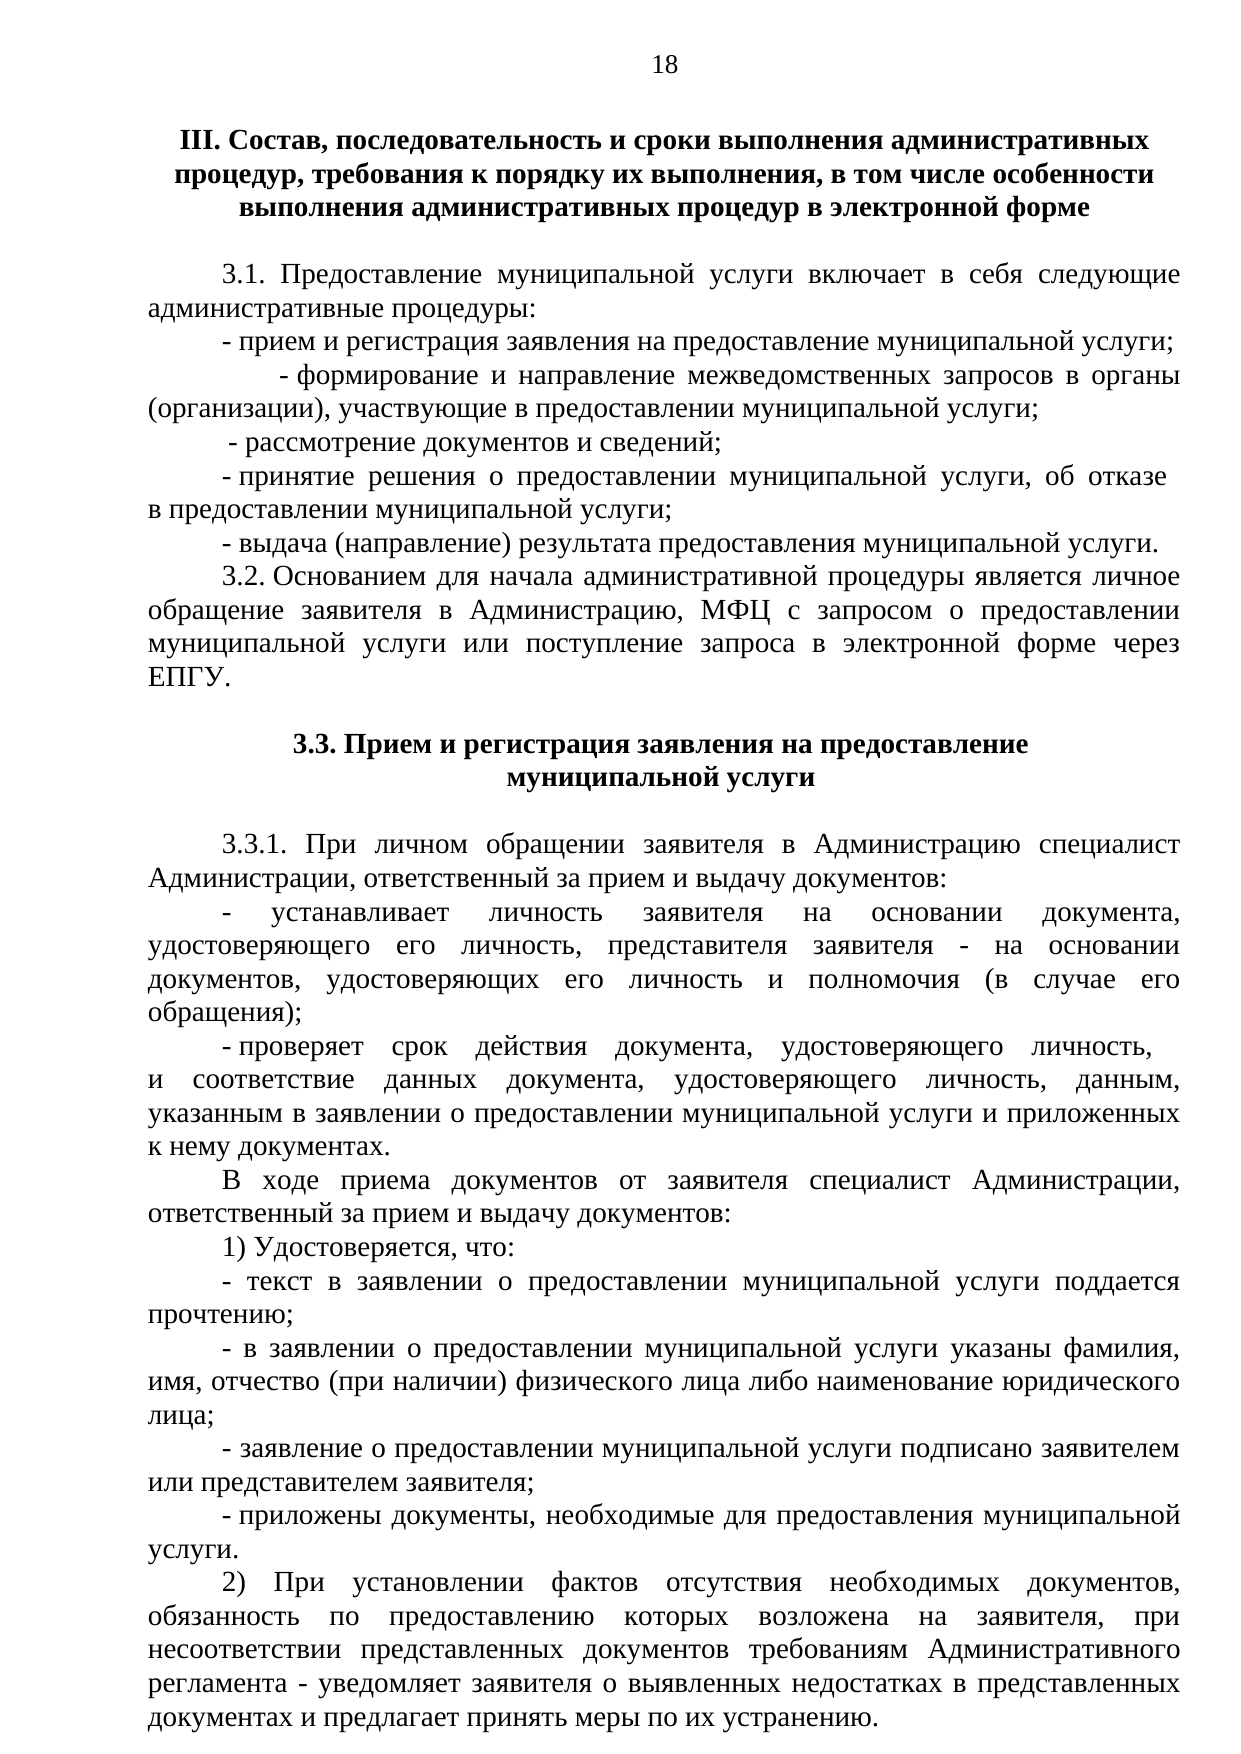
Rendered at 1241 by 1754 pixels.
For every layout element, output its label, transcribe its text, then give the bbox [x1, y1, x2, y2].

text - заявление о предоставлении муниципальной услуги подписано заявителем или представителем заявителя; [148, 1430, 1181, 1497]
text - принятие решения о предоставлении муниципальной услуги, об отказе в предоставлении муниципальной услуги; [148, 458, 1181, 525]
text муниципальной услуги [148, 759, 1181, 827]
text 3.3.1. При личном обращении заявителя в Администрацию специалист Администрации, ответственный за прием и выдачу документов: [148, 827, 1181, 894]
text 1) Удостоверяется, что: [148, 1229, 1181, 1263]
text - рассмотрение документов и сведений; [148, 424, 1181, 458]
text В ходе приема документов от заявителя специалист Администрации, ответственный за прием и выдачу документов: [148, 1162, 1181, 1229]
text - проверяет срок действия документа, удостоверяющего личность, и соответствие данных документа, удостоверяющего личность, данным, указанным в заявлении о предоставлении муниципальной услуги и приложенных к нему документах. [148, 1028, 1181, 1162]
text 3.2. Основанием для начала административной процедуры является личное обращение заявителя в Администрацию, МФЦ с запросом о предоставлении муниципальной услуги или поступление запроса в электронной форме через ЕПГУ. [148, 558, 1181, 692]
text - в заявлении о предоставлении муниципальной услуги указаны фамилия, имя, отчество (при наличии) физического лица либо наименование юридического лица; [148, 1330, 1181, 1430]
text - формирование и направление межведомственных запросов в органы (организации), участвующие в предоставлении муниципальной услуги; [148, 357, 1181, 424]
text - устанавливает личность заявителя на основании документа, удостоверяющего его личность, представителя заявителя - на основании документов, удостоверяющих его личность и полномочия (в случае его обращения); [148, 894, 1181, 1028]
text - приложены документы, необходимые для предоставления муниципальной услуги. [148, 1497, 1181, 1564]
text - выдача (направление) результата предоставления муниципальной услуги. [148, 525, 1181, 558]
text - прием и регистрация заявления на предоставление муниципальной услуги; [148, 323, 1181, 357]
text 3.1. Предоставление муниципальной услуги включает в себя следующие административные процедуры: [148, 256, 1181, 323]
text III. Состав, последовательность и сроки выполнения административных процедур, требования к порядку их выполнения, в том числе особенности выполнения административных процедур в электронной форме [148, 122, 1181, 223]
text 2) При установлении фактов отсутствия необходимых документов, обязанность по предоставлению которых возложена на заявителя, при несоответствии представленных документов требованиям Административного регламента - уведомляет заявителя о выявленных недостатках в представленных документах и предлагает принять меры по их устранению. [148, 1564, 1181, 1732]
text - текст в заявлении о предоставлении муниципальной услуги поддается прочтению; [148, 1263, 1181, 1330]
text 3.3. Прием и регистрация заявления на предоставление [148, 726, 1181, 759]
